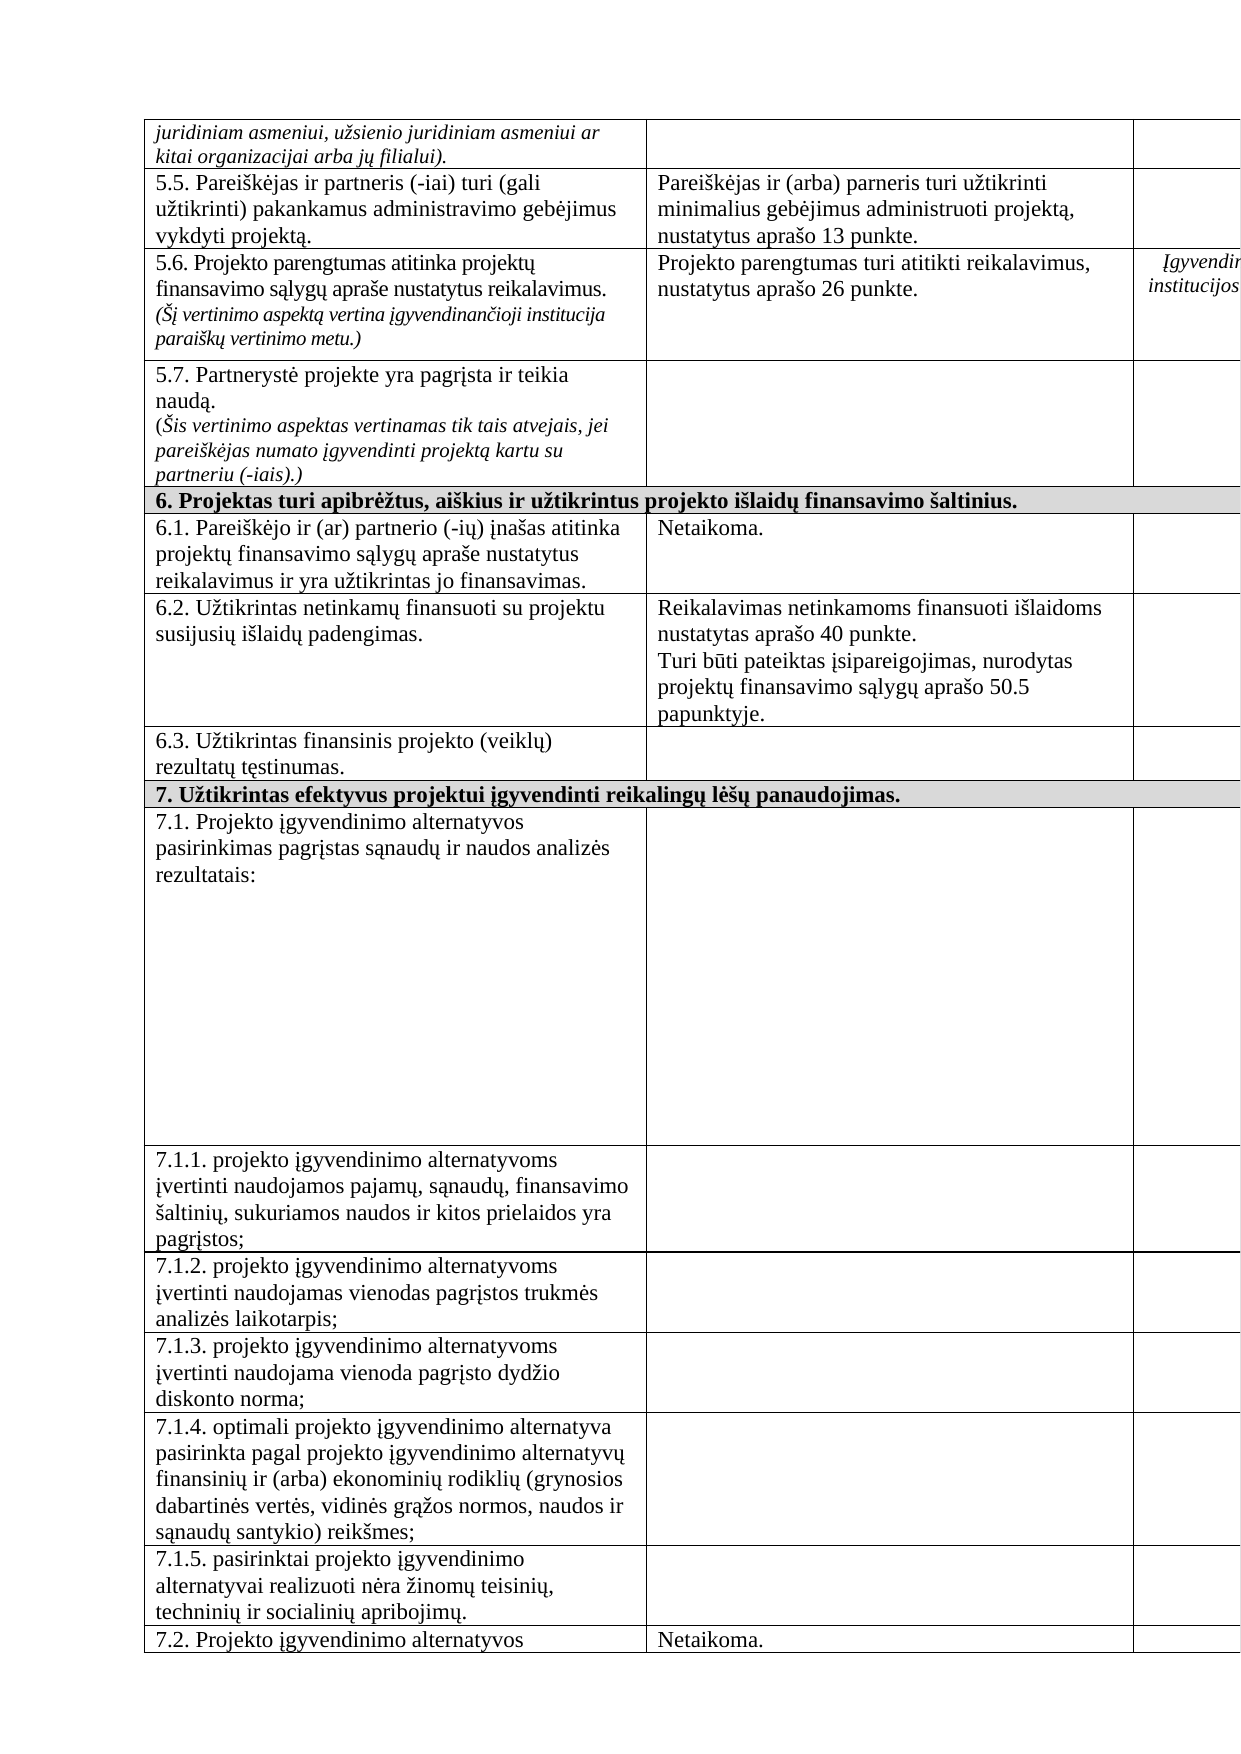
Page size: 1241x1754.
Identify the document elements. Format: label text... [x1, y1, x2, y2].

table_cell [1134, 1626, 1240, 1652]
table_cell [1134, 120, 1240, 168]
table_cell [1134, 594, 1240, 726]
table_cell [1134, 1146, 1240, 1251]
table_cell 6.2. Užtikrintas netinkamų finansuoti su projektu susijusių išlaidų padengimas. [145, 594, 646, 726]
table_cell 5.5. Pareiškėjas ir partneris (-iai) turi (gali užtikrinti) pakankamus administravimo gebėjimus vykdyti projektą. [145, 169, 646, 248]
table_cell [1134, 1546, 1240, 1624]
table_cell 5.6. Projekto parengtumas atitinka projektų finansavimo sąlygų apraše nustatytus reikalavimus. (Šį vertinimo aspektą vertina įgyvendinančioji institucija paraiškų vertinimo metu.) [145, 249, 646, 360]
table_cell Reikalavimas netinkamoms finansuoti išlaidoms nustatytas aprašo 40 punkte. Turi būti pateiktas įsipareigojimas, nurodytas projektų finansavimo sąlygų aprašo 50.5 papunktyje. [647, 594, 1133, 726]
table_cell [1134, 808, 1240, 1145]
table_cell [1134, 727, 1240, 780]
table_cell 7.2. Projekto įgyvendinimo alternatyvos [145, 1626, 646, 1652]
table_cell 6.3. Užtikrintas finansinis projekto (veiklų) rezultatų tęstinumas. [145, 727, 646, 780]
table_cell 7.1. Projekto įgyvendinimo alternatyvos pasirinkimas pagrįstas sąnaudų ir naudos analizės rezultatais: [145, 808, 646, 1145]
table_cell Pareiškėjas ir (arba) parneris turi užtikrinti minimalius gebėjimus administruoti projektą, nustatytus aprašo 13 punkte. [647, 169, 1133, 248]
table_cell [647, 1253, 1133, 1332]
table_cell [647, 1333, 1133, 1412]
table_cell [1134, 361, 1240, 486]
table_cell 7.1.4. optimali projekto įgyvendinimo alternatyva pasirinkta pagal projekto įgyvendinimo alternatyvų finansinių ir (arba) ekonominių rodiklių (grynosios dabartinės vertės, vidinės grąžos normos, naudos ir sąnaudų santykio) reikšmes; [145, 1413, 646, 1544]
table_cell 6.1. Pareiškėjo ir (ar) partnerio (-ių) įnašas atitinka projektų finansavimo sąlygų apraše nustatytus reikalavimus ir yra užtikrintas jo finansavimas. [145, 514, 646, 593]
table_cell [647, 120, 1133, 168]
table_cell Netaikoma. [647, 1626, 1133, 1652]
table_cell Įgyvendinančiosios institucijos įvertinimas [1134, 249, 1240, 360]
table_cell [647, 727, 1133, 780]
table_cell 5.7. Partnerystė projekte yra pagrįsta ir teikia naudą. (Šis vertinimo aspektas vertinamas tik tais atvejais, jei pareiškėjas numato įgyvendinti projektą kartu su partneriu (-iais).) [145, 361, 646, 486]
table_cell 7.1.1. projekto įgyvendinimo alternatyvoms įvertinti naudojamos pajamų, sąnaudų, finansavimo šaltinių, sukuriamos naudos ir kitos prielaidos yra pagrįstos; [145, 1146, 646, 1251]
table_cell [1134, 514, 1240, 593]
table_cell [647, 1146, 1133, 1251]
table_cell [1134, 1253, 1240, 1332]
table_cell Netaikoma. [647, 514, 1133, 593]
table_cell Projekto parengtumas turi atitikti reikalavimus, nustatytus aprašo 26 punkte. [647, 249, 1133, 360]
table_cell [647, 808, 1133, 1145]
table_cell 6. Projektas turi apibrėžtus, aiškius ir užtikrintus projekto išlaidų finansavimo šaltinius. [145, 487, 1240, 513]
table_cell 7. Užtikrintas efektyvus projektui įgyvendinti reikalingų lėšų panaudojimas. [145, 781, 1240, 807]
table_cell [1134, 1333, 1240, 1412]
table_cell [647, 361, 1133, 486]
table_cell [647, 1546, 1133, 1624]
table_cell [1134, 169, 1240, 248]
table_cell 7.1.5. pasirinktai projekto įgyvendinimo alternatyvai realizuoti nėra žinomų teisinių, techninių ir socialinių apribojimų. [145, 1546, 646, 1624]
table_cell [647, 1413, 1133, 1544]
table_cell 7.1.2. projekto įgyvendinimo alternatyvoms įvertinti naudojamas vienodas pagrįstos trukmės analizės laikotarpis; [145, 1253, 646, 1332]
table_cell [1134, 1413, 1240, 1544]
table_cell 7.1.3. projekto įgyvendinimo alternatyvoms įvertinti naudojama vienoda pagrįsto dydžio diskonto norma; [145, 1333, 646, 1412]
table_cell juridiniam asmeniui, užsienio juridiniam asmeniui ar kitai organizacijai arba jų filialui). [145, 120, 646, 168]
